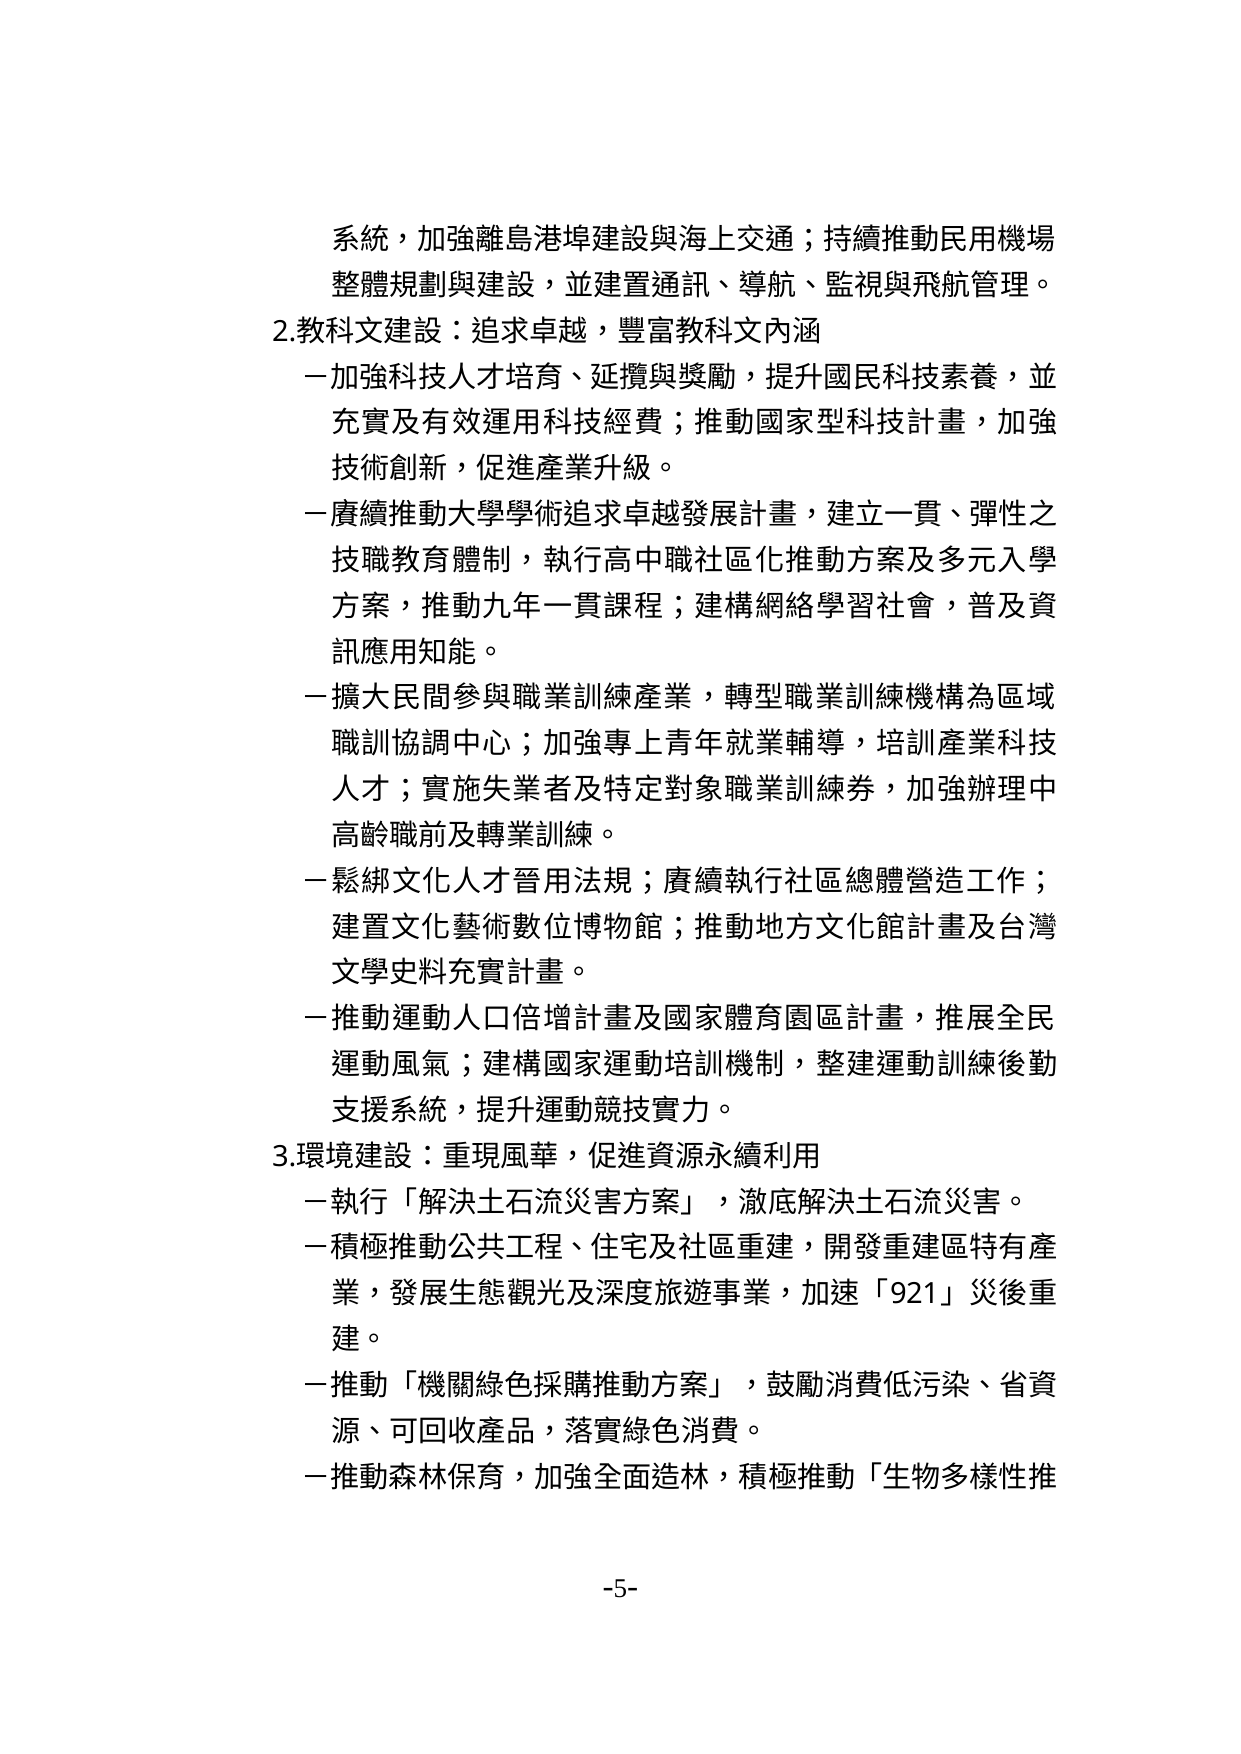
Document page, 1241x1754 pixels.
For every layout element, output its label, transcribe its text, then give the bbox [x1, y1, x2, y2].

text －擴大民間參與職業訓練產業，轉型職業訓練機構為區域職訓協調中心；加強專上青年就業輔導，培訓產業科技人才；實施失業者及特定對象職業訓練券，加強辦理中高齡職前及轉業訓練。 [301, 671, 1057, 854]
text －積極推動公共工程、住宅及社區重建，開發重建區特有產業，發展生態觀光及深度旅遊事業，加速「921」災後重建。 [301, 1221, 1057, 1358]
text －加強科技人才培育、延攬與獎勵，提升國民科技素養，並充實及有效運用科技經費；推動國家型科技計畫，加強技術創新，促進產業升級。 [301, 350, 1057, 487]
text －執行「解決土石流災害方案」，澈底解決土石流災害。 [301, 1175, 1057, 1221]
text 2.教科文建設：追求卓越，豐富教科文內涵 [272, 304, 1057, 350]
text 系統，加強離島港埠建設與海上交通；持續推動民用機場整體規劃與建設，並建置通訊、導航、監視與飛航管理。 [301, 212, 1057, 304]
text －推動運動人口倍增計畫及國家體育園區計畫，推展全民運動風氣；建構國家運動培訓機制，整建運動訓練後勤支援系統，提升運動競技實力。 [301, 991, 1057, 1129]
text －賡續推動大學學術追求卓越發展計畫，建立一貫、彈性之技職教育體制，執行高中職社區化推動方案及多元入學方案，推動九年一貫課程；建構網絡學習社會，普及資訊應用知能。 [301, 487, 1057, 671]
text －鬆綁文化人才晉用法規；賡續執行社區總體營造工作；建置文化藝術數位博物館；推動地方文化館計畫及台灣文學史料充實計畫。 [301, 854, 1057, 991]
text －推動「機關綠色採購推動方案」，鼓勵消費低污染、省資源、可回收產品，落實綠色消費。 [301, 1358, 1057, 1450]
text －推動森林保育，加強全面造林，積極推動「生物多樣性推 [301, 1450, 1057, 1496]
text 3.環境建設：重現風華，促進資源永續利用 [272, 1129, 1057, 1175]
